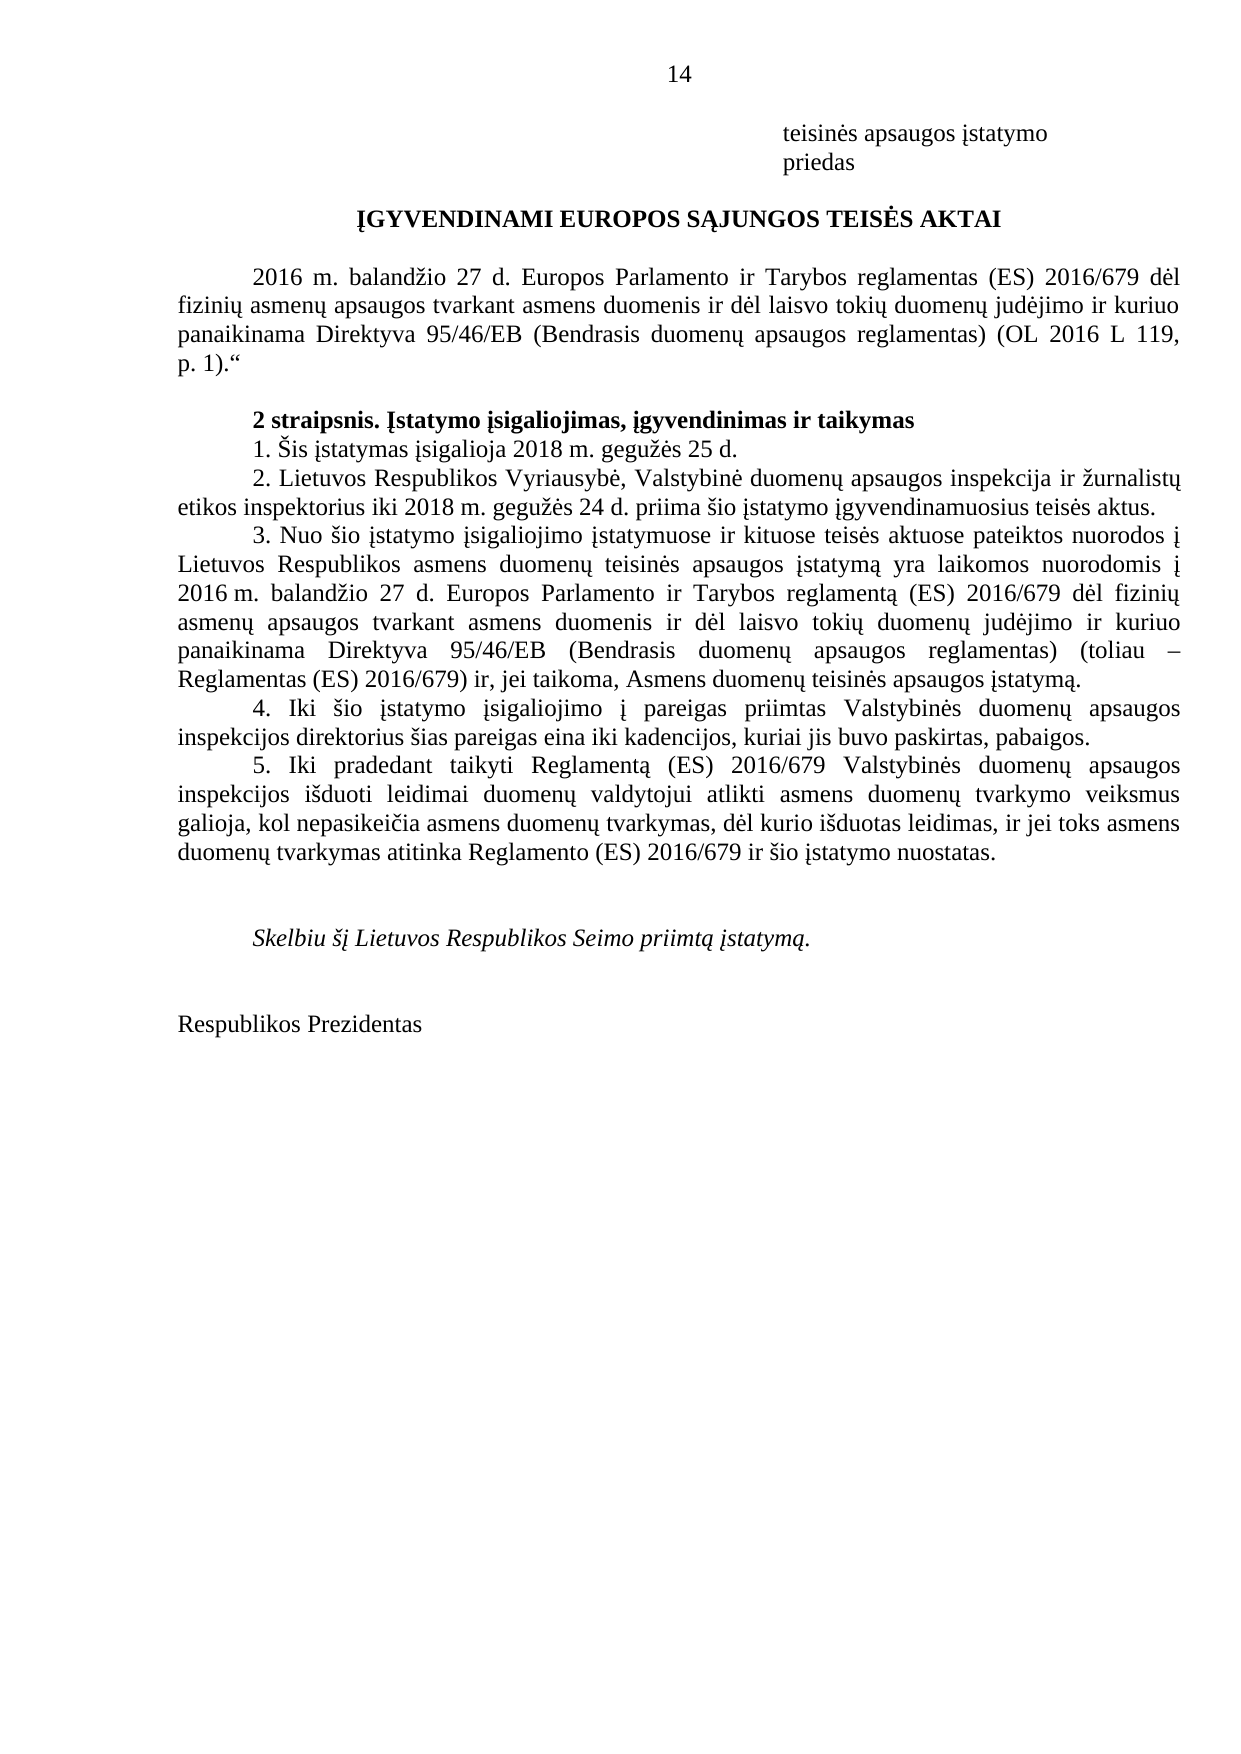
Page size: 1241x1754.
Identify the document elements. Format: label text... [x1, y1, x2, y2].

text 3. Nuo šio įstatymo įsigaliojimo įstatymuose ir kituose teisės aktuose pateiktos nuorodos į Lietuvos Respublikos asmens duomenų teisinės apsaugos įstatymą yra laikomos nuorodomis į 2016 m. balandžio 27 d. Europos Parlamento ir Tarybos reglamentą (ES) 2016/679 dėl fizinių asmenų apsaugos tvarkant asmens duomenis ir dėl laisvo tokių duomenų judėjimo ir kuriuo panaikinama Direktyva 95/46/EB (Bendrasis duomenų apsaugos reglamentas) (toliau – Reglamentas (ES) 2016/679) ir, jei taikoma, Asmens duomenų teisinės apsaugos įstatymą. [177, 521, 1181, 693]
text teisinės apsaugos įstatymo [783, 118, 1181, 147]
text 1. Šis įstatymas įsigalioja 2018 m. gegužės 25 d. [177, 434, 1181, 463]
text 2. Lietuvos Respublikos Vyriausybė, Valstybinė duomenų apsaugos inspekcija ir žurnalistų etikos inspektorius iki 2018 m. gegužės 24 d. priima šio įstatymo įgyvendinamuosius teisės aktus. [177, 463, 1181, 521]
text ĮGYVENDINAMI EUROPOS SĄJUNGOS TEISĖS AKTAI [177, 204, 1181, 233]
text 5. Iki pradedant taikyti Reglamentą (ES) 2016/679 Valstybinės duomenų apsaugos inspekcijos išduoti leidimai duomenų valdytojui atlikti asmens duomenų tvarkymo veiksmus galioja, kol nepasikeičia asmens duomenų tvarkymas, dėl kurio išduotas leidimas, ir jei toks asmens duomenų tvarkymas atitinka Reglamento (ES) 2016/679 ir šio įstatymo nuostatas. [177, 751, 1181, 866]
text priedas [783, 147, 1181, 176]
text 2016 m. balandžio 27 d. Europos Parlamento ir Tarybos reglamentas (ES) 2016/679 dėl fizinių asmenų apsaugos tvarkant asmens duomenis ir dėl laisvo tokių duomenų judėjimo ir kuriuo panaikinama Direktyva 95/46/EB (Bendrasis duomenų apsaugos reglamentas) (OL 2016 L 119, p. 1).“ [177, 262, 1181, 377]
text Respublikos Prezidentas [177, 1009, 1181, 1038]
text Skelbiu šį Lietuvos Respublikos Seimo priimtą įstatymą. [177, 923, 1181, 952]
text 2 straipsnis. Įstatymo įsigaliojimas, įgyvendinimas ir taikymas [252, 406, 1181, 434]
text 4. Iki šio įstatymo įsigaliojimo į pareigas priimtas Valstybinės duomenų apsaugos inspekcijos direktorius šias pareigas eina iki kadencijos, kuriai jis buvo paskirtas, pabaigos. [177, 693, 1181, 751]
